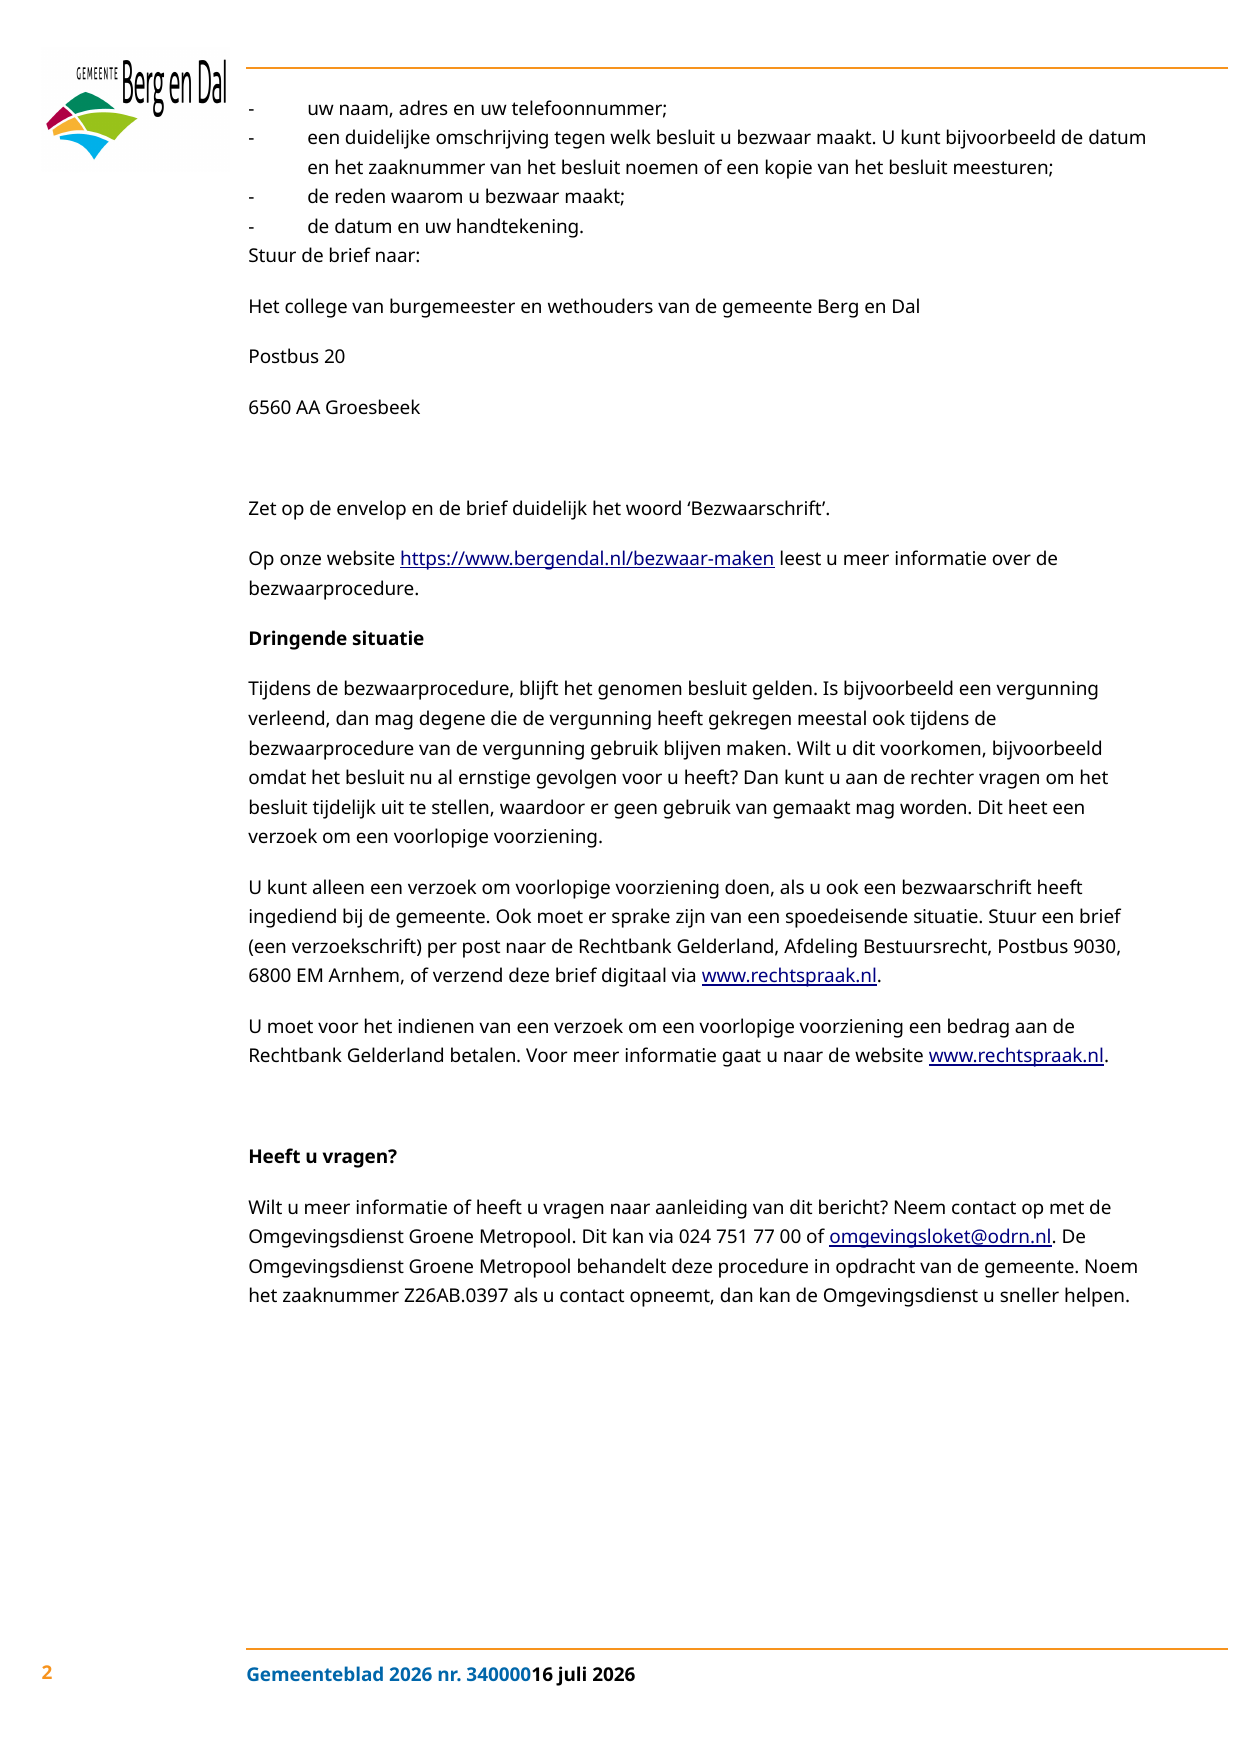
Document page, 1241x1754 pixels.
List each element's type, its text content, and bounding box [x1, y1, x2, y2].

text Wilt u meer informatie of heeft u vragen naar aanleiding van dit bericht? Neem contact op met de Omgevingsdienst Groene Metropool. Dit kan via 024 751 77 00 of omgevingsloket@odrn.nl. De Omgevingsdienst Groene Metropool behandelt deze procedure in opdracht van de gemeente. Noem het zaaknummer Z26AB.0397 als u contact opneemt, dan kan de Omgevingsdienst u sneller helpen. [248, 1194, 1152, 1308]
list de datum en uw handtekening. [248, 213, 1152, 239]
text Op onze website https://www.bergendal.nl/bezwaar-maken leest u meer informatie over de bezwaarprocedure. [248, 545, 1152, 601]
text Dringende situatie [248, 625, 1152, 651]
text Heeft u vragen? [248, 1143, 1152, 1169]
list een duidelijke omschrijving tegen welk besluit u bezwaar maakt. U kunt bijvoorbeeld de datum en het zaaknummer van het besluit noemen of een kopie van het besluit meesturen; [248, 124, 1152, 180]
text Het college van burgemeester en wethouders van de gemeente Berg en Dal [248, 293, 1152, 319]
text 6560 AA Groesbeek [248, 394, 1152, 420]
text U kunt alleen een verzoek om voorlopige voorziening doen, als u ook een bezwaarschrift heeft ingediend bij de gemeente. Ook moet er sprake zijn van een spoedeisende situatie. Stuur een brief (een verzoekschrift) per post naar de Rechtbank Gelderland, Afdeling Bestuursrecht, Postbus 9030, 6800 EM Arnhem, of verzend deze brief digitaal via www.rechtspraak.nl. [248, 874, 1152, 988]
text Zet op de envelop en de brief duidelijk het woord ‘Bezwaarschrift’. [248, 495, 1152, 521]
list de reden waarom u bezwaar maakt; [248, 183, 1152, 209]
text Tijdens de bezwaarprocedure, blijft het genomen besluit gelden. Is bijvoorbeeld een vergunning verleend, dan mag degene die de vergunning heeft gekregen meestal ook tijdens de bezwaarprocedure van de vergunning gebruik blijven maken. Wilt u dit voorkomen, bijvoorbeeld omdat het besluit nu al ernstige gevolgen voor u heeft? Dan kunt u aan de rechter vragen om het besluit tijdelijk uit te stellen, waardoor er geen gebruik van gemaakt mag worden. Dit heet een verzoek om een voorlopige voorziening. [248, 676, 1152, 849]
text Stuur de brief naar: [248, 243, 1152, 268]
picture [41, 47, 231, 172]
text U moet voor het indienen van een verzoek om een voorlopige voorziening een bedrag aan de Rechtbank Gelderland betalen. Voor meer informatie gaat u naar de website www.rechtspraak.nl. [248, 1013, 1152, 1068]
text Postbus 20 [248, 343, 1152, 369]
list uw naam, adres en uw telefoonnummer; [248, 95, 1152, 121]
